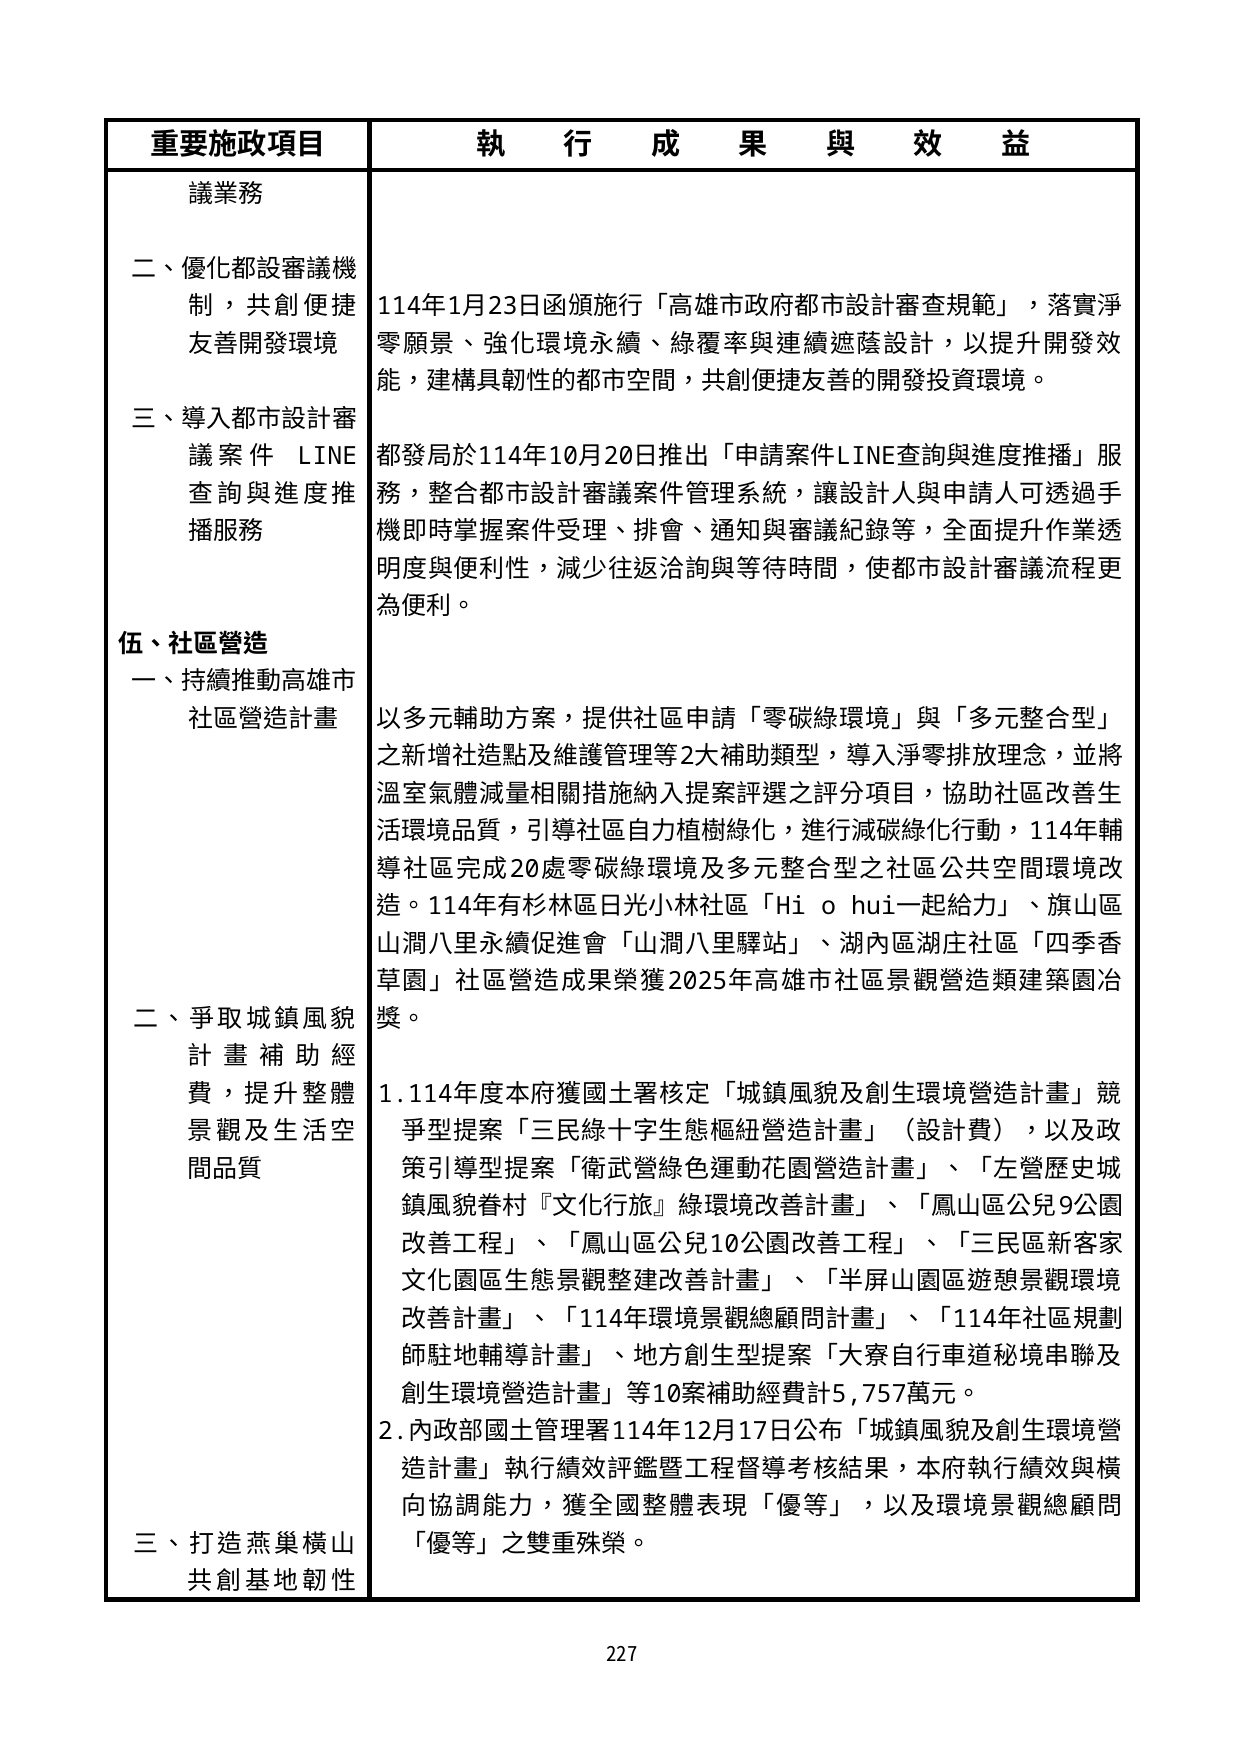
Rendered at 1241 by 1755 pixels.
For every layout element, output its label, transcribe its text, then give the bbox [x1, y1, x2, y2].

table_header 執 行 成 果 與 效 益 [372, 122, 1135, 167]
table_cell 特貿三案均已完成環評、交評及都設等法定審議程序，都市更新審議部分，北基地已於114年4月28日、9月3日陸續取得事業及權變計畫核定；南基地北側於114年11月21日取得事業計畫核定、12月30日權變計畫大會審議；南基地南側於114年12月4日取得事業及權變計畫核定。另三案已分別於114年4月30日、7月1日及9月30日舉辦動土典禮，並陸續進行雜項連續壁工程中，3案預計120年起陸續完工。 本案已於本市都委會專案小組完成14次討論，配合本府淨零數位及產業轉型政策，就產業引進、交通運輸、產住合宜、回饋代金、土管都設等實質變更內容予以檢討，並於114年6月18日、10月9日分階段持續完成本市都委會審議；另涉及主要計畫部分，業於114年11月17日提報內政部都委會續審，114年12月23日召開第一次專案小組。 1.都市計畫審議通過重要案件 為推動產業發展、配合捷運開發、促進地方發展及提高社會福利，本市都委會114年共召開70次會議(委員會11次、專案小組會議59次)，計完成37件審議案，審議通過之重要案件如下： (1)推動產業發展：楠梓園區台積電P3、P4、P5廠、新材料循環產業園區、林園高值化(第二階段)等變更案。 (2)改善交通系統：國道7號高雄路段新建工程、楠梓園區聯外交通整體計畫等變更案。 (3)配合捷運開發：捷運黃線Y3、Y6、Y8、Y15、Y18站、輕軌C34站等場站周邊土地開發案。 (4)公有土地活化：三民原覆鼎北營區、捷運世運站（R17）東南側A5及A6街廓、捷運前金站周邊土地、林德官公有眷舍、澄清湖運動休閒專用區劃定為都市更新地區等。 (5)促進地方發展：環狀輕軌及鐵路地下化增額容積、大林蒲遷村安置地、新材料循環產業園區、高雄港站及大寮81期重劃區容積調配等變更、凹子底地區第五次、左營地區第四次(第一、二階段)、多功能經貿園區特定區第三次(第一、二階段)、鳳山都市計畫第四次(第一階段)等通盤檢討案。 2.非都市土地開發許可審議通過重要案件 114年本市非都市土地使用分區及使用地變更專責審議小組共召開19次會議（大會4次，專案小組會議15次），審議通過嘉竹科技產業園區、觀音山金寶塔擴充案（土地使用分區變更計畫）、田寮大崗山觀光旅館、高雄市非都市土地第一次編定使用分區及使用地、使用分區更正、仁武區使用分區檢討變更等案。 本府都發局陸續辦理六龜、永安、大樹、內門、路竹等區鄉村地區整體規劃及美濃區聚落規劃作業，並辦理多場民眾參與會議徵詢及交流地方意見。 1.為強化高雄港聯外交通並紓解國道1號壅塞，行政院於112年3月核定國道七號高雄段新建工程建設計畫，路線全長約23公里，行經大社、仁武、澄清湖特定區、鳥松（仁美）、大坪頂以東、大寮、大坪頂特定區及原高雄市等8處主要計畫區及3處細部計畫區。本府配合辦理都市計畫變更，已於114年6月及12月分別經市都委會及內政部都委會審議通過，其中大社、仁武及大坪頂以東、大坪頂特定區與原高雄市等主要計畫，已於12月發布實施。 2.為推動「國家重點領域校際研教園區」並強化整體競爭力，清大及陽明交大分部將發展半導體、人工智慧、淨零碳排與智慧城市等產學共創之教學與研發中心，培育高階科技與管理人才，帶動區域產學發展。本府配合辦理土地使用分區及管制調整，加速設校進程；其中陽明交大（凹子底機關用地八）已於114年6月發布實施，清大（舊左中）都市計畫變更案亦於114年12月經內政部都委會審議通過。 1.本府與中央合作推動南部科學園區高雄第三園區（楠梓園區），發展為循環技術、材料研發及半導體先進產業之S廊帶核心。配合聯外交通建設，完成楠梓匝道及聯絡道都市計畫變更，並於114年10月發布實施；另因應半導體供應鏈發展需求，調整園區土地使用分區管制，於114年11月發布實施。 2.配合S廊帶布局及捷運岡山路竹延伸線第二階段核定，持續推動北高雄都市計畫通盤檢討。岡山第三次通檢已於114年12月經內政部都委會審竣，路竹第四次通檢刻由本市都委會審議中。另為帶動場站周邊發展，已完成RK2、RK3及RK6站周邊變更為捷運開發區，並於114年11月經內政部都委會審竣。 因應鳳山近年藝文、捷運與鐵路建設帶動城市轉型，本府於112年5月啟動都市計畫通盤檢討並公開徵求意見，已辦理6場綜合座談、11場主題座談及工作坊，廣納民意，推動中崙農業區及公保地檢討，全面檢視土地使用規劃，朝綠色運輸宜居城市發展。全案於114年6月辦理草案公展，第一階段於114年12月29日經本市都委會第138次會議審議通過；中崙農業區變更案列第二階段，刻於本市都委會審議中。 為解決公共設施用地長期劃設未取得、影響民眾權益問題，辦理全市18處都市計畫區專案通盤檢討。目前仁武、大寮、茄萣、岡山、湖內、美濃湖、鳥松仁美、旗山、澄清湖、原市地區、岡山交流道、美濃及燕巢等13處已分階段發布實施；阿蓮、湖內（大湖地區）、大社及高雄新市鎮既成發展區等4處已經內政部審議通過；其餘楠梓交流道（鳳山厝）案刻於內政部都委會審議中。 因應容移代金改採市價計算，修訂增額容積折繳機制，並考量其對周邊公共設施之外部性影響，增訂公共設施保留地折抵方式，據以調整增額容積之土地使用分區管制及審查機制，並同步修訂高雄鐵路地下化延伸鳳山計畫之增額容積申請許可要點。相關土地使用分區管制變更已於114年8月經本市都委會審議通過，許可要點刻依法制作業程序辦理。 1.大林蒲遷村計畫經費約800億元，已納入行政院112年12月核定之經濟部「新材料循環產業園區」修訂計畫。自113年6月第五次說明會後，多數民眾期盼加速遷村，市府與經濟部持續推動環評及都市計畫審查作業。 2.經濟部已啟動環評、都市計畫變更及可行性規劃等法定程序；都市計畫變更於114年10月經本市都委會審議通過，主要計畫續由內政部審議；第二階段環評為期3季的環境調查已完成，並於114年12月辦理現勘及公聽會。 3.遷村安置地都市計畫變更於114年10月經本市都委會審議通過，主要計畫已於114年12月31日報請內政部審議。 4.本府將持續協助經濟部完成相關法定程序，預計115年底完成園區設置編定，屆時可依法與鄉親簽約並啟動實質遷村。 5.為銜接遷村作業，自115年1月起辦理宗教設施協議價購說明會、115年4月起辦理住商及非住商用地價購協議說明會，並同步推動安置地公共設施設計與開工。 （一 本市都市設計審議委員會114年共召開65場次會議(委員會33場及幹事會32場)，計完成110案審議及4件建築師簽證核備案。 114年1月23日函頒施行「高雄市政府都市設計審查規範」，落實淨零願景、強化環境永續、綠覆率與連續遮蔭設計，以提升開發效能，建構具韌性的都市空間，共創便捷友善的開發投資環境。 都發局於114年10月20日推出「申請案件LINE查詢與進度推播」服務，整合都市設計審議案件管理系統，讓設計人與申請人可透過手機即時掌握案件受理、排會、通知與審議紀錄等，全面提升作業透明度與便利性，減少往返洽詢與等待時間，使都市設計審議流程更為便利。 以多元輔助方案，提供社區申請「零碳綠環境」與「多元整合型」之新增社造點及維護管理等2大補助類型，導入淨零排放理念，並將溫室氣體減量相關措施納入提案評選之評分項目，協助社區改善生活環境品質，引導社區自力植樹綠化，進行減碳綠化行動，114年輔導社區完成20處零碳綠環境及多元整合型之社區公共空間環境改造。114年有杉林區日光小林社區「Hi o hui一起給力」、旗山區山澗八里永續促進會「山澗八里驛站」、湖內區湖庄社區「四季香草園」社區營造成果榮獲2025年高雄市社區景觀營造類建築園冶獎。 1.114年度本府獲國土署核定「城鎮風貌及創生環境營造計畫」競爭型提案「三民綠十字生態樞紐營造計畫」（設計費），以及政策引導型提案「衛武營綠色運動花園營造計畫」、「左營歷史城鎮風貌眷村『文化行旅』綠環境改善計畫」、「鳳山區公兒9公園改善工程」、「鳳山區公兒10公園改善工程」、「三民區新客家文化園區生態景觀整建改善計畫」、「半屏山園區遊憩景觀環境改善計畫」、「114年環境景觀總顧問計畫」、「114年社區規劃師駐地輔導計畫」、地方創生型提案「大寮自行車道秘境串聯及創生環境營造計畫」等10案補助經費計5,757萬元。 2.內政部國土管理署114年12月17日公布「城鎮風貌及創生環境營造計畫」執行績效評鑑暨工程督導考核結果，本府執行績效與橫向協調能力，獲全國整體表現「優等」，以及環境景觀總顧問「優等」之雙重殊榮。 燕巢橫山共創基地以結合SDGs永續發展目標及環境保護精神，辦理「燕巢橫山共創基地韌性基盤整備工程」，規劃整體排水改善，採用景觀微滯洪草坡方式，提升基地透水、保水，減少雨水逕流，提供現地微滯洪調節及景觀綠化營造功能，已於114年6月20日完工。 1.因應科技產業進駐高雄，上下游產業群聚帶來的住商需求，本府透過軌道建設，強化大眾運輸導向（TOD）發展，加速公辦都更推動，同時提升公共行政服務設施效能，帶動城市產業升級，除捷運鳳山國中站周邊都更案外，共計推出24件公辦都更案，合計帶動2,742億元投資開發。 2.截至114年已有16件成功簽約（包括特貿三3處基地、舊市議會、左營高鐵科技之心2處基地、左營機二十2處基地、岡山行政中心、岡山87期46地號、亞灣智慧公宅二期、左營海軍眷村一期3處基地、車專四五及長明派出所、苓雅清潔隊），合計將可帶動1,915億元投資開發。另有3件準備簽約（包括R17世運站周邊A5街廓、前金區後金段44地號、澄清湖運專區），5件公辦都更案招商中（包括R17世運站周邊A6街廓、左營海軍眷村二期4處基地），預估可再吸引827億元投資，將持續推動公辦都更計畫，提升高雄城市發展量能，帶動周邊更新開發。 1.本府以民辦公協方式協助社區，於慈愛、民族、中興、河濱等社區以及南華商圈內布設5處區域型都更工作站，並配合高雄住都中心成立，115年於中心增設本市第6處區域型都更工作站，另114年工作站擴大服務範圍，於本市10處區公所設置行動工作站，提供專業諮詢並邀請民眾參與定期都更系列教育講習課程，提升都更專業知能。 2.本府提出「輔導民間自主都市更新五八八專案」協助社區成立更新會，推動迄今已核准立案11處都市更新會，3處核准籌組更新會；成立更新會後本府透過補助更新會先期規劃作業費用「最高150萬元第一桶金補助」，讓更新會舉辦工作坊整合出社區最大共識，目前已有有2處都市更新會辦理中。 3.為加速已完成整合之都更重建案推動，民間報核案件本府皆比照「高雄都更168專案」加速審理，110年迄今已核定5案，規模約1,150戶，投資額超過106億元，另有5案審理中。 高雄市住宅及都市更新中心業於114年8月1日正式揭牌啟用，本府已完成組織章程、董事會議事規則、人事管理、內部控制、稽核作業及採購作業等重要內部規章之核定與備查，並完成辦公廳舍整修（鹽埕區原高雄國際會議中心六樓），逐步建構行政法人運作體制，整合民間專業能量，強化社會住宅營運、公辦都市更新及資產活化之專責推動效能。 1.本府成立「高雄市社會住宅推動平台」，不定期邀請國土署、國家住都中心及本府相關局處共同研商推動社會住宅之對策，並縮短行政流程，加速推動本市社宅興建，截至114年12月已召開19次平台會議。 2.本市社會住宅政策由本府及內政部指示國家住都中心一同興建，自110年啟動工程發包，截至114年12月，完工營運中3,336戶、興建中(含已決標)19,651戶、盤點(規劃中)3,213戶，合計已推動26,200戶社會住宅，預計115年後陸續完工啟用，讓民眾有更多元及優質的居住環境。 1.中央300億擴大租金補貼於114年1月1日開辦，持續辦理至114年底，地方政府協助受理申請、補件、審核及核定准駁，統計至114年12月31日止本市申請戶約有12萬7千戶，已核定11萬4千多戶。 2.搭配中央擴大租金補貼專案，本府運用囤房稅收入，加碼開辦增額租金補貼、社宅租金折減、育兒租金補貼及首購住宅貸款利息補貼等措施，減輕民眾在高雄的居住負擔，落實居住正義。 配合中央社會住宅包租代管政策，本府委託民間租賃業者將民間空餘屋轉作社會住宅，媒合有需求的民眾租住，除享有低於市場行情之租金，並提供弱勢戶租金補助，讓有租屋需求的青年與弱勢民眾有更多元的居住選擇，並於112年9月開辦第4期計畫，截至114年12月底，本市已媒合4,147戶。 左營區大中路與民族路口舊水肥廠(機20)公辦都更，變更都市計畫為1.4公頃第5種住宅區及0.4公頃的公園及廣場用地，規劃為兩單元，採公辦都更權利變換方式開發。實施者已於114年12月29日將都市更新事業及權利變換計畫草案報核，本府刻正辦理都市更新、都市設計、交通影響評估等審議作業。本案預計更新完成後，市府除分回房地外，另可取得一棟公務辦公大樓、一棟社會住宅與社福設施及開闢完成的公園。 本府都發局以均衡城鄉發展為目標，與台糖公司合作將閒置多年之旗山糖廠活化為「東九道之驛-旗糖農創園區」，作為農產加工加值、綠色農業循環經濟、體驗經濟與數位機能之產業微型園區，提供在地微型企業寬敞舒適、相對可負擔租金的經營環境，兼供周邊居民散步休閒的場域，彌補旗美地區公園綠地不足的缺口。114年間辦理多項活動，包含親子類「小螞蟻樂園」及「旗糖農創園區親子劇活動」、鼓勵青年參與之「2025嗨山祭-青年熱音競賽」，及結合創作及推廣淨零之「《驛．淨》自造廠裝置創作競賽」，以強化園區公眾參與。 為促使都市建設順利推動並加速完成，依都市計畫發布、公共工程或防洪工程等需求，辦理都市計畫樁測設，114年施作劃定「變更高雄市鳳山細部計畫（第三次通盤檢討）案（第五階段）」都市計畫案等66案樁位測定作業。 114年共核發54件容積移轉許可證明，取得3.1億元容積移轉代金及14,256平方公尺之公共設施保留地，容積移轉代金專款專用於取得公共設施保留地，減少市府編列土地徵收費用，減輕公務預算負擔，並保障部分未徵收之公共設施保留地地主之財產權。 本府都發局已依「行政院及所屬各機關風險管理及危機處理作業原則」，將風險管理(含內部控制)融入日常作業與決策運作，考量可能影響目標達成之風險，據以擇選合宜可行之策略及設定機關之目標(含關鍵策略目標)，並透過辨識及評估風險，採取內部控制或其他處理機制，以合理確保達成施政目標。 [372, 172, 1135, 1597]
table_cell 議業務 二、優化都設審議機制，共創便捷友善開發環境 三、導入都市設計審議案件 LINE 查詢與進度推播服務 伍、社區營造 一、持續推動高雄市社區營造計畫 二、爭取城鎮風貌計畫補助經費，提升整體景觀及生活空間品質 三、打造燕巢橫山共創基地韌性 [108, 172, 367, 1597]
table_header 重要施政項目 [108, 122, 367, 167]
